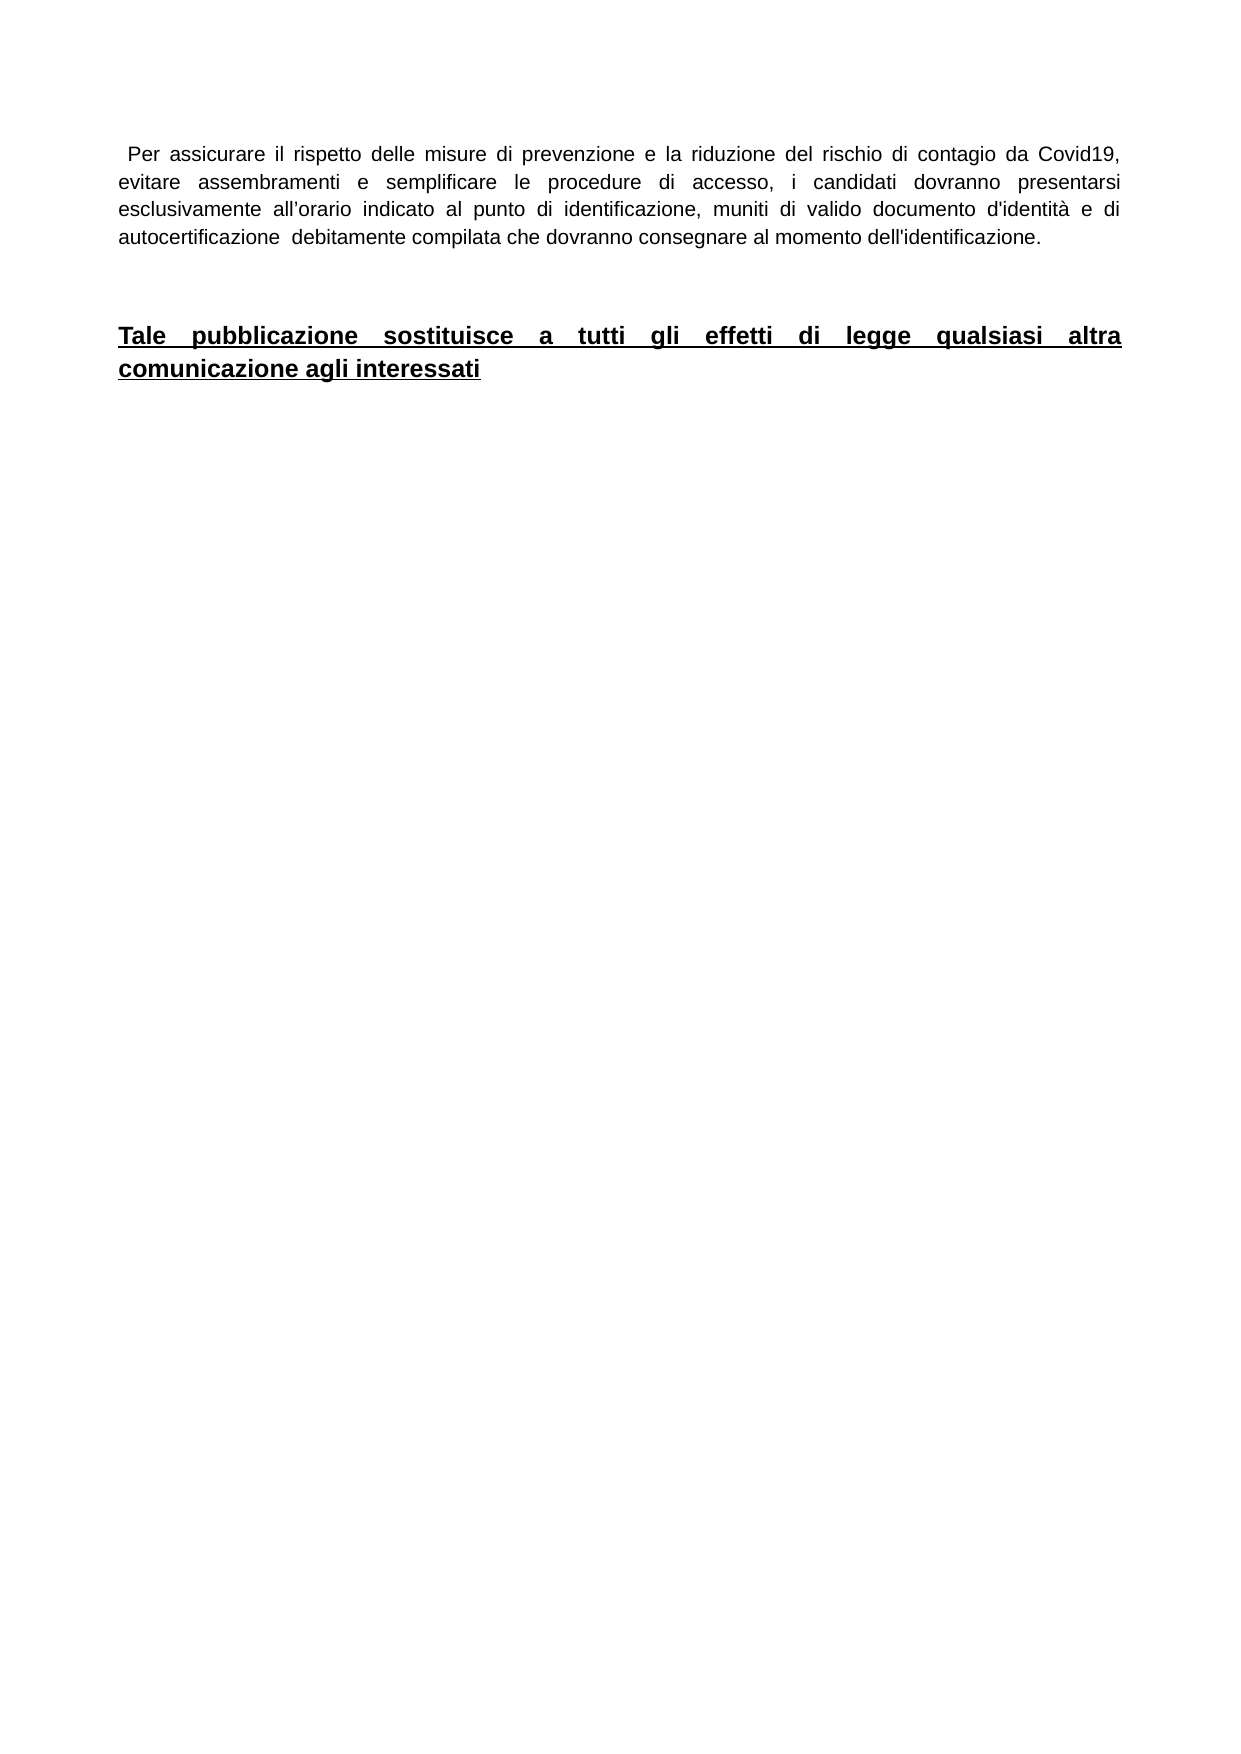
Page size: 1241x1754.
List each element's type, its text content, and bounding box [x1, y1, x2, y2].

text Tale pubblicazione sostituisce a tutti gli effetti di legge qualsiasi altra [118, 321, 1122, 346]
text comunicazione agli interessati [118, 348, 1122, 383]
text Per assicurare il rispetto delle misure di prevenzione e la riduzione del rischio di contagio da Covid19, evitare assembramenti e semplificare le procedure di accesso, i candidati dovranno presentarsi esclusivamente all’orario indicato al punto di identificazione, muniti di valido documento d'identità e di autocertificazione debitamente compilata che dovranno consegnare al momento dell'identificazione. [118, 142, 1122, 248]
